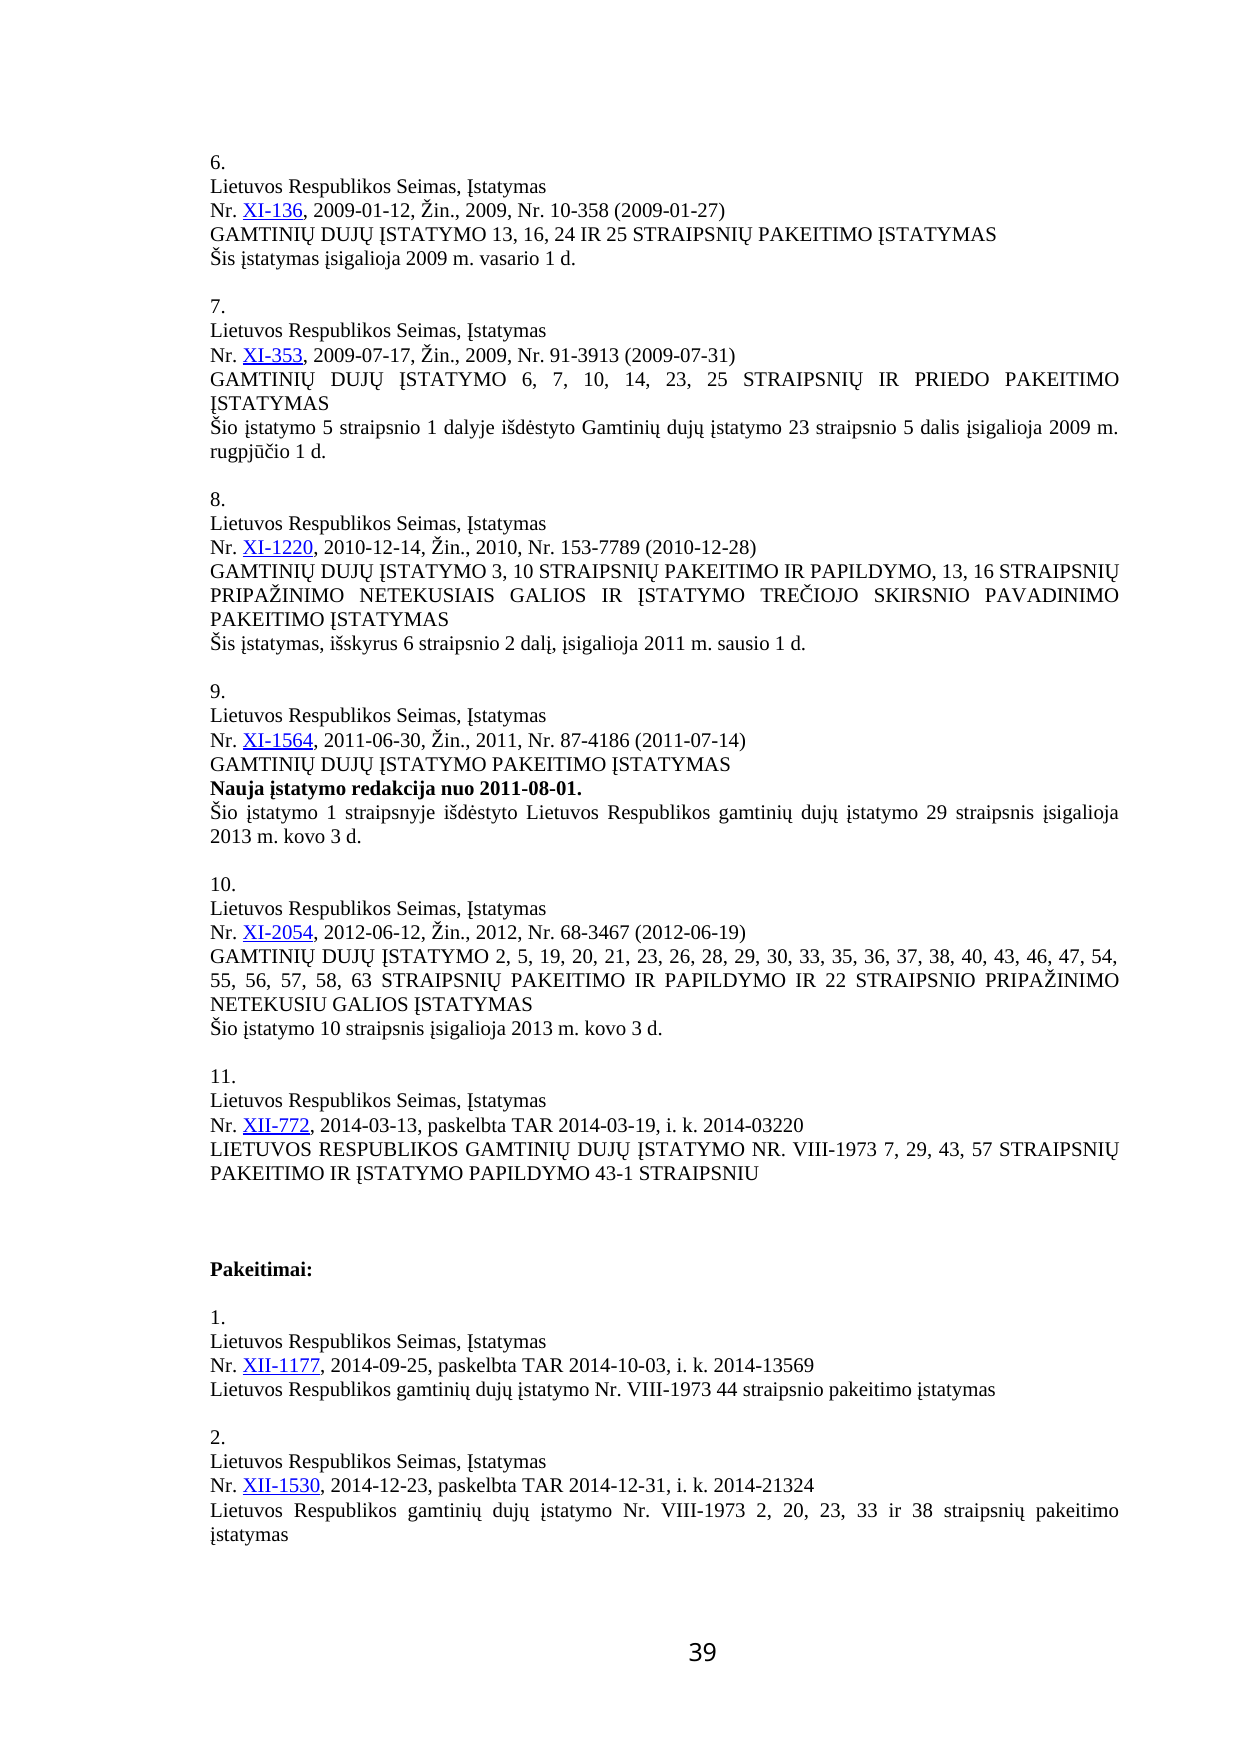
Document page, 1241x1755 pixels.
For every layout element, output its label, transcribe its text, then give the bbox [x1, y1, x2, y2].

text Lietuvos Respublikos Seimas, Įstatymas [210, 1088, 1120, 1112]
text GAMTINIŲ DUJŲ ĮSTATYMO 2, 5, 19, 20, 21, 23, 26, 28, 29, 30, 33, 35, 36, 37, 38, 40, 43, 46, 47, 54, 55, 56, 57, 58, 63 STRAIPSNIŲ PAKEITIMO IR PAPILDYMO IR 22 STRAIPSNIO PRIPAŽINIMO NETEKUSIU GALIOS ĮSTATYMAS [210, 944, 1120, 1016]
text Nr. XI-136, 2009-01-12, Žin., 2009, Nr. 10-358 (2009-01-27) [210, 198, 1120, 222]
text Šis įstatymas įsigalioja 2009 m. vasario 1 d. [210, 246, 1120, 270]
text Lietuvos Respublikos Seimas, Įstatymas [210, 1329, 1120, 1353]
text Šio įstatymo 10 straipsnis įsigalioja 2013 m. kovo 3 d. [210, 1016, 1114, 1040]
text Lietuvos Respublikos Seimas, Įstatymas [210, 896, 1120, 920]
text Nr. XI-1220, 2010-12-14, Žin., 2010, Nr. 153-7789 (2010-12-28) [210, 535, 1120, 559]
text GAMTINIŲ DUJŲ ĮSTATYMO 3, 10 STRAIPSNIŲ PAKEITIMO IR PAPILDYMO, 13, 16 STRAIPSNIŲ PRIPAŽINIMO NETEKUSIAIS GALIOS IR ĮSTATYMO TREČIOJO SKIRSNIO PAVADINIMO PAKEITIMO ĮSTATYMAS [210, 559, 1120, 631]
text Šis įstatymas, išskyrus 6 straipsnio 2 dalį, įsigalioja 2011 m. sausio 1 d. [210, 631, 1120, 655]
text Nr. XI-1564, 2011-06-30, Žin., 2011, Nr. 87-4186 (2011-07-14) [210, 727, 1120, 752]
text 2. [210, 1425, 1120, 1449]
text 11. [210, 1064, 1120, 1088]
text Nauja įstatymo redakcija nuo 2011-08-01. [210, 776, 1120, 800]
text Lietuvos Respublikos Seimas, Įstatymas [210, 511, 1120, 535]
text 10. [210, 872, 1120, 896]
text GAMTINIŲ DUJŲ ĮSTATYMO PAKEITIMO ĮSTATYMAS [210, 752, 1120, 776]
text Nr. XI-353, 2009-07-17, Žin., 2009, Nr. 91-3913 (2009-07-31) [210, 342, 1120, 367]
text Nr. XI-2054, 2012-06-12, Žin., 2012, Nr. 68-3467 (2012-06-19) [210, 920, 1120, 944]
text 9. [210, 679, 1120, 703]
text GAMTINIŲ DUJŲ ĮSTATYMO 13, 16, 24 IR 25 STRAIPSNIŲ PAKEITIMO ĮSTATYMAS [210, 222, 1120, 246]
text Lietuvos Respublikos gamtinių dujų įstatymo Nr. VIII-1973 2, 20, 23, 33 ir 38 straipsnių pakeitimo įstatymas [210, 1497, 1120, 1546]
text 1. [210, 1305, 1120, 1329]
text Šio įstatymo 5 straipsnio 1 dalyje išdėstyto Gamtinių dujų įstatymo 23 straipsnio 5 dalis įsigalioja 2009 m. rugpjūčio 1 d. [210, 415, 1120, 463]
text Nr. XII-1177, 2014-09-25, paskelbta TAR 2014-10-03, i. k. 2014-13569 [210, 1353, 1120, 1377]
text Lietuvos Respublikos Seimas, Įstatymas [210, 1449, 1120, 1473]
text Pakeitimai: [210, 1257, 1120, 1281]
text LIETUVOS RESPUBLIKOS GAMTINIŲ DUJŲ ĮSTATYMO NR. VIII-1973 7, 29, 43, 57 STRAIPSNIŲ PAKEITIMO IR ĮSTATYMO PAPILDYMO 43-1 STRAIPSNIU [210, 1137, 1120, 1185]
text Nr. XII-1530, 2014-12-23, paskelbta TAR 2014-12-31, i. k. 2014-21324 [210, 1473, 1120, 1497]
text Lietuvos Respublikos Seimas, Įstatymas [210, 703, 1120, 727]
text Šio įstatymo 1 straipsnyje išdėstyto Lietuvos Respublikos gamtinių dujų įstatymo 29 straipsnis įsigalioja 2013 m. kovo 3 d. [210, 800, 1120, 848]
text GAMTINIŲ DUJŲ ĮSTATYMO 6, 7, 10, 14, 23, 25 STRAIPSNIŲ IR PRIEDO PAKEITIMO ĮSTATYMAS [210, 367, 1120, 415]
text Lietuvos Respublikos gamtinių dujų įstatymo Nr. VIII-1973 44 straipsnio pakeitimo įstatymas [210, 1377, 1120, 1401]
text Lietuvos Respublikos Seimas, Įstatymas [210, 318, 1120, 342]
text Nr. XII-772, 2014-03-13, paskelbta TAR 2014-03-19, i. k. 2014-03220 [210, 1112, 1120, 1137]
text 8. [210, 487, 1120, 511]
text Lietuvos Respublikos Seimas, Įstatymas [210, 174, 1120, 198]
text 7. [210, 294, 1120, 318]
text 6. [210, 150, 1120, 174]
